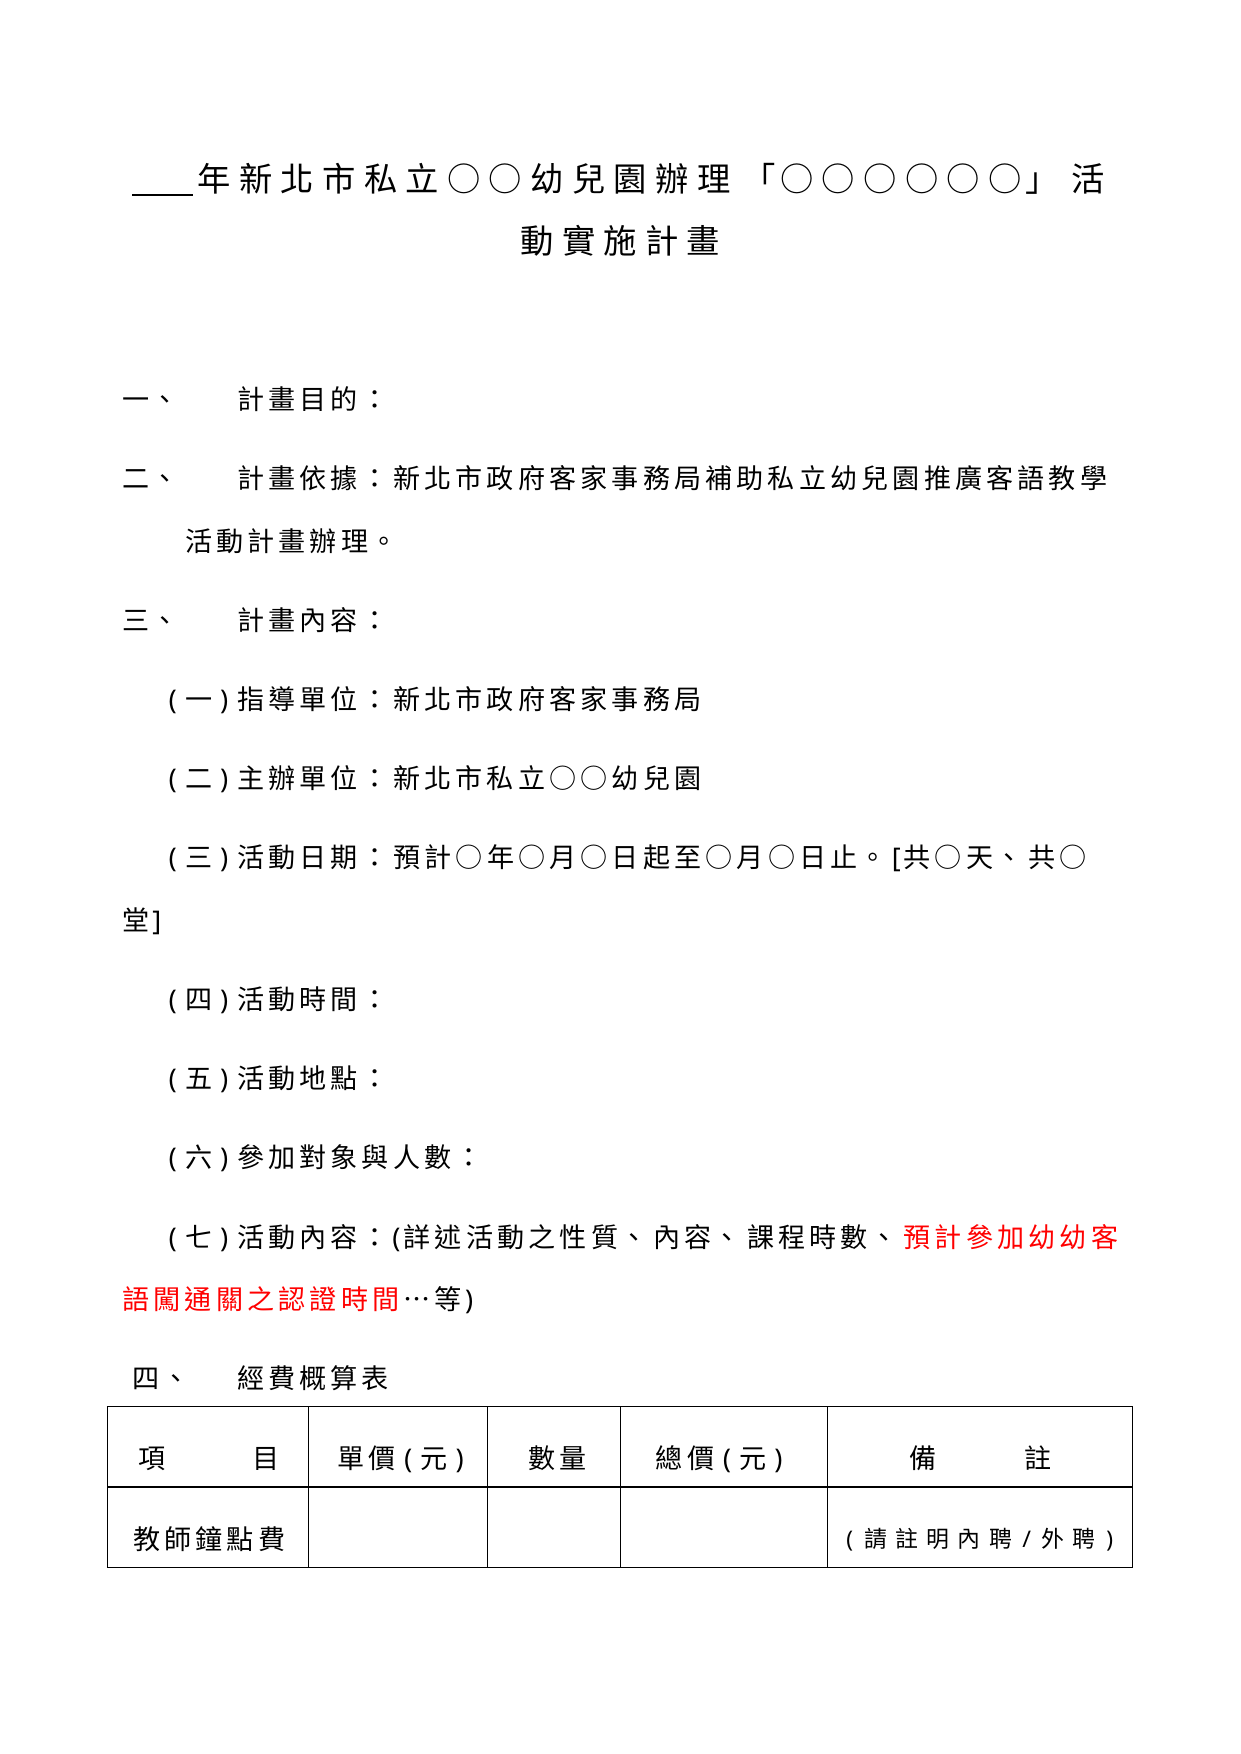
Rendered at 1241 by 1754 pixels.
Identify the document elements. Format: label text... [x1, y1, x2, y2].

text (五)活動地點： [120, 1035, 1120, 1098]
text (一)指導單位：新北市政府客家事務局 [120, 656, 1120, 719]
table_cell [621, 1488, 827, 1567]
table_cell [309, 1488, 487, 1567]
text (二)主辦單位：新北市私立○○幼兒園 [120, 735, 1120, 798]
table_header 數量 [488, 1407, 620, 1486]
table_header 備 註 [828, 1407, 1132, 1486]
text 年新北市私立○○幼兒園辦理「○○○○○○」活動實施計畫 [120, 135, 1120, 260]
table_cell [488, 1488, 620, 1567]
text (六)參加對象與人數： [120, 1114, 1120, 1177]
list 計畫內容： [120, 577, 1120, 639]
table_header 單價(元) [309, 1407, 487, 1486]
text (四)活動時間： [120, 956, 1120, 1019]
text (三)活動日期：預計○年○月○日起至○月○日止。[共○天、共○堂] [120, 814, 1120, 939]
table_cell 教師鐘點費 [108, 1488, 308, 1567]
text (七)活動內容：(詳述活動之性質、內容、課程時數、預計參加幼幼客語闖通關之認證時間…等) [120, 1194, 1120, 1319]
list 計畫目的： [120, 356, 1120, 419]
table_cell (請註明內聘/外聘) [828, 1488, 1132, 1567]
list 經費概算表 [121, 1335, 1120, 1398]
table_header 項 目 [108, 1407, 308, 1486]
table_header 總價(元) [621, 1407, 827, 1486]
list 計畫依據：新北市政府客家事務局補助私立幼兒園推廣客語教學活動計畫辦理。 [120, 435, 1120, 560]
